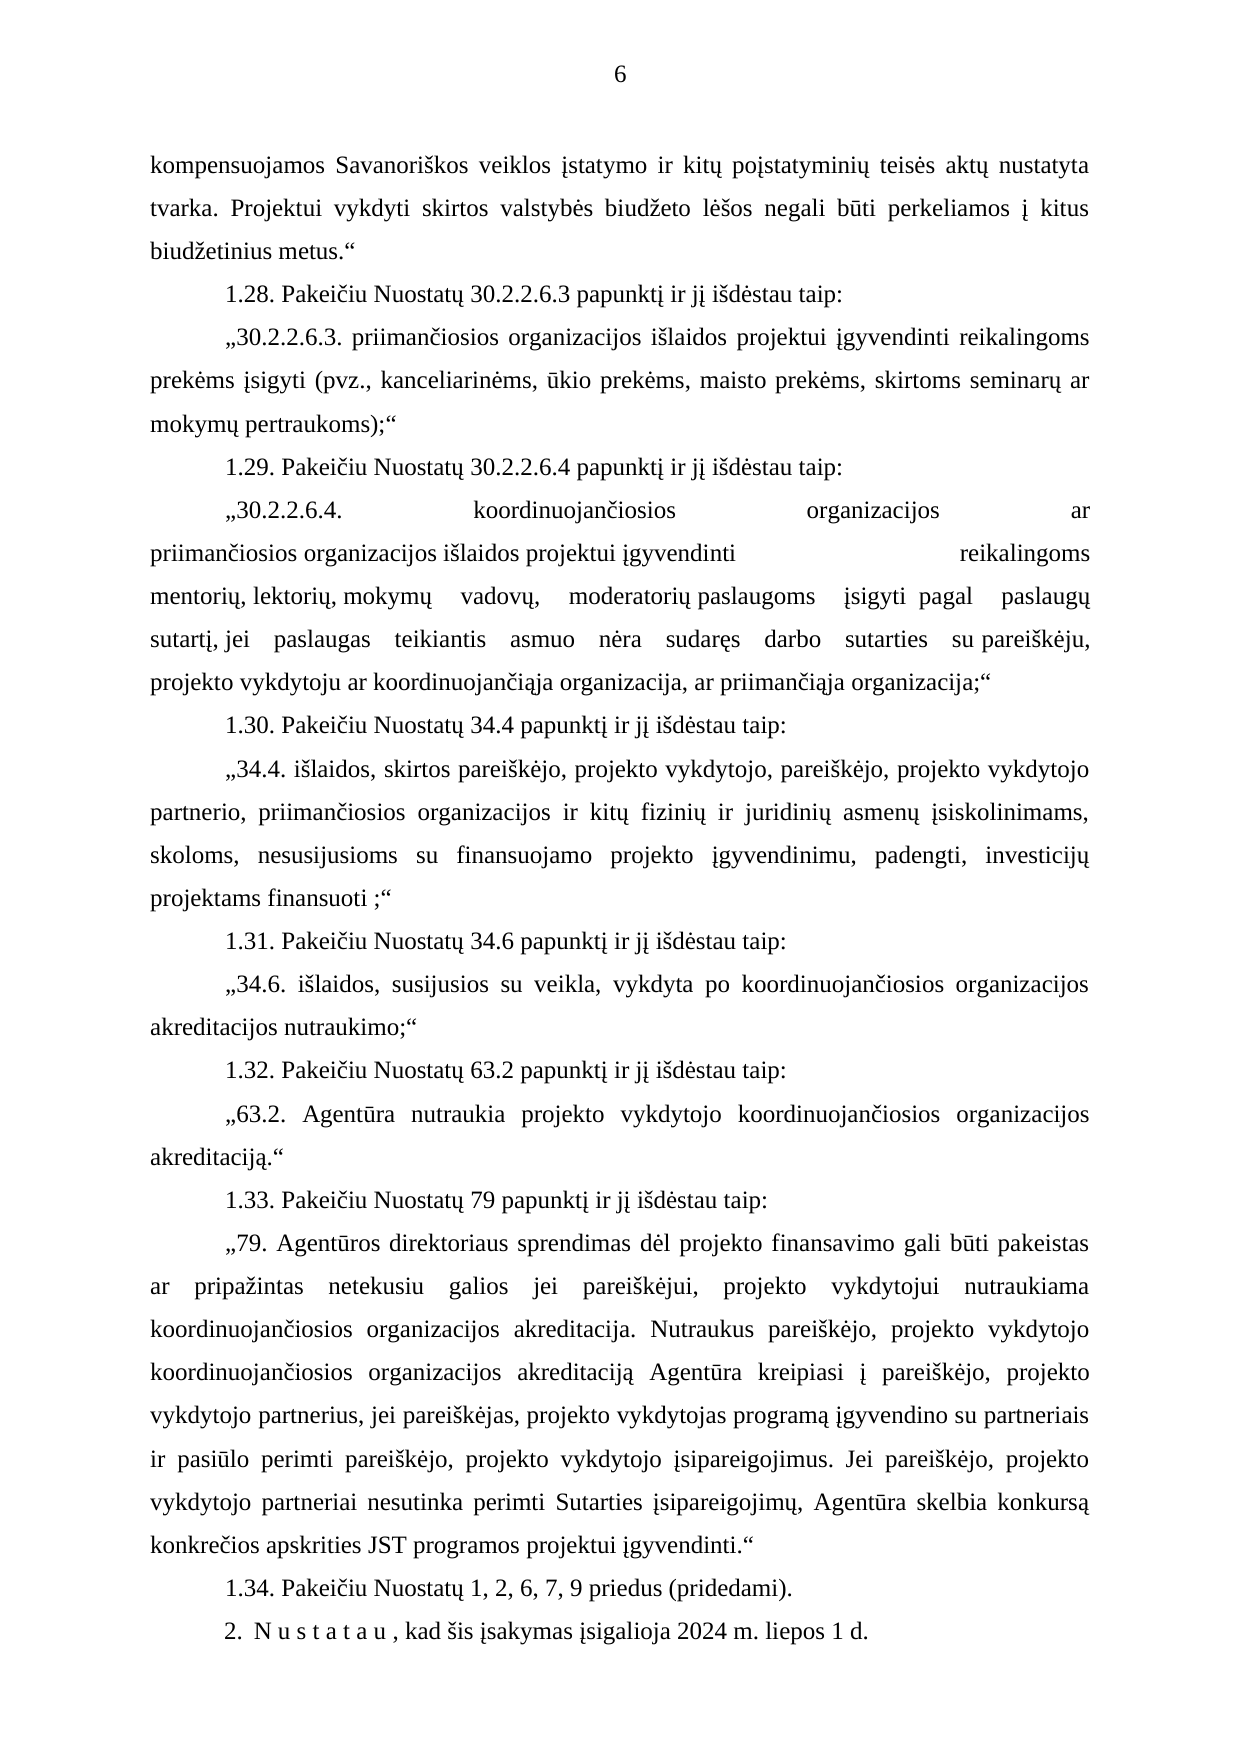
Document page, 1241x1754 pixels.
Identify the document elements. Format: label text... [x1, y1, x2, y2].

text „34.4. išlaidos, skirtos pareiškėjo, projekto vykdytojo, pareiškėjo, projekto vykdytojo partnerio, priimančiosios organizacijos ir kitų fizinių ir juridinių asmenų įsiskolinimams, skoloms, nesusijusioms su finansuojamo projekto įgyvendinimu, padengti, investicijų projektams finansuoti ;“ [150, 754, 1090, 912]
text „63.2. Agentūra nutraukia projekto vykdytojo koordinuojančiosios organizacijos akreditaciją.“ [150, 1099, 1090, 1171]
text „34.6. išlaidos, susijusios su veikla, vykdyta po koordinuojančiosios organizacijos akreditacijos nutraukimo;“ [150, 969, 1090, 1041]
text 1.30. Pakeičiu Nuostatų 34.4 papunktį ir jį išdėstau taip: [150, 711, 1090, 739]
text „30.2.2.6.3. priimančiosios organizacijos išlaidos projektui įgyvendinti reikalingoms prekėms įsigyti (pvz., kanceliarinėms, ūkio prekėms, maisto prekėms, skirtoms seminarų ar mokymų pertraukoms);“ [150, 322, 1090, 437]
text „30.2.2.6.4. koordinuojančiosios organizacijos ar priimančiosios organizacijos išlaidos projektui įgyvendinti reikalingoms mentorių, lektorių, mokymų vadovų, moderatorių paslaugoms įsigyti pagal paslaugų sutartį, jei paslaugas teikiantis asmuo nėra sudaręs darbo sutarties su pareiškėju, projekto vykdytoju ar koordinuojančiąja organizacija, ar priimančiąja organizacija;“ [150, 495, 1090, 696]
text „79. Agentūros direktoriaus sprendimas dėl projekto finansavimo gali būti pakeistas ar pripažintas netekusiu galios jei pareiškėjui, projekto vykdytojui nutraukiama koordinuojančiosios organizacijos akreditacija. Nutraukus pareiškėjo, projekto vykdytojo koordinuojančiosios organizacijos akreditaciją Agentūra kreipiasi į pareiškėjo, projekto vykdytojo partnerius, jei pareiškėjas, projekto vykdytojas programą įgyvendino su partneriais ir pasiūlo perimti pareiškėjo, projekto vykdytojo įsipareigojimus. Jei pareiškėjo, projekto vykdytojo partneriai nesutinka perimti Sutarties įsipareigojimų, Agentūra skelbia konkursą konkrečios apskrities JST programos projektui įgyvendinti.“ [150, 1228, 1090, 1559]
text 1.31. Pakeičiu Nuostatų 34.6 papunktį ir jį išdėstau taip: [150, 926, 1090, 955]
text 1.29. Pakeičiu Nuostatų 30.2.2.6.4 papunktį ir jį išdėstau taip: [150, 452, 1090, 481]
text 1.28. Pakeičiu Nuostatų 30.2.2.6.3 papunktį ir jį išdėstau taip: [150, 279, 1090, 308]
text 1.33. Pakeičiu Nuostatų 79 papunktį ir jį išdėstau taip: [150, 1185, 1090, 1214]
text 1.32. Pakeičiu Nuostatų 63.2 papunktį ir jį išdėstau taip: [150, 1056, 1090, 1084]
text 1.34. Pakeičiu Nuostatų 1, 2, 6, 7, 9 priedus (pridedami). [150, 1573, 1090, 1602]
text kompensuojamos Savanoriškos veiklos įstatymo ir kitų poįstatyminių teisės aktų nustatyta tvarka. Projektui vykdyti skirtos valstybės biudžeto lėšos negali būti perkeliamos į kitus biudžetinius metus.“ [150, 150, 1090, 265]
text 2. Nustatau, kad šis įsakymas įsigalioja 2024 m. liepos 1 d. [224, 1616, 1063, 1645]
